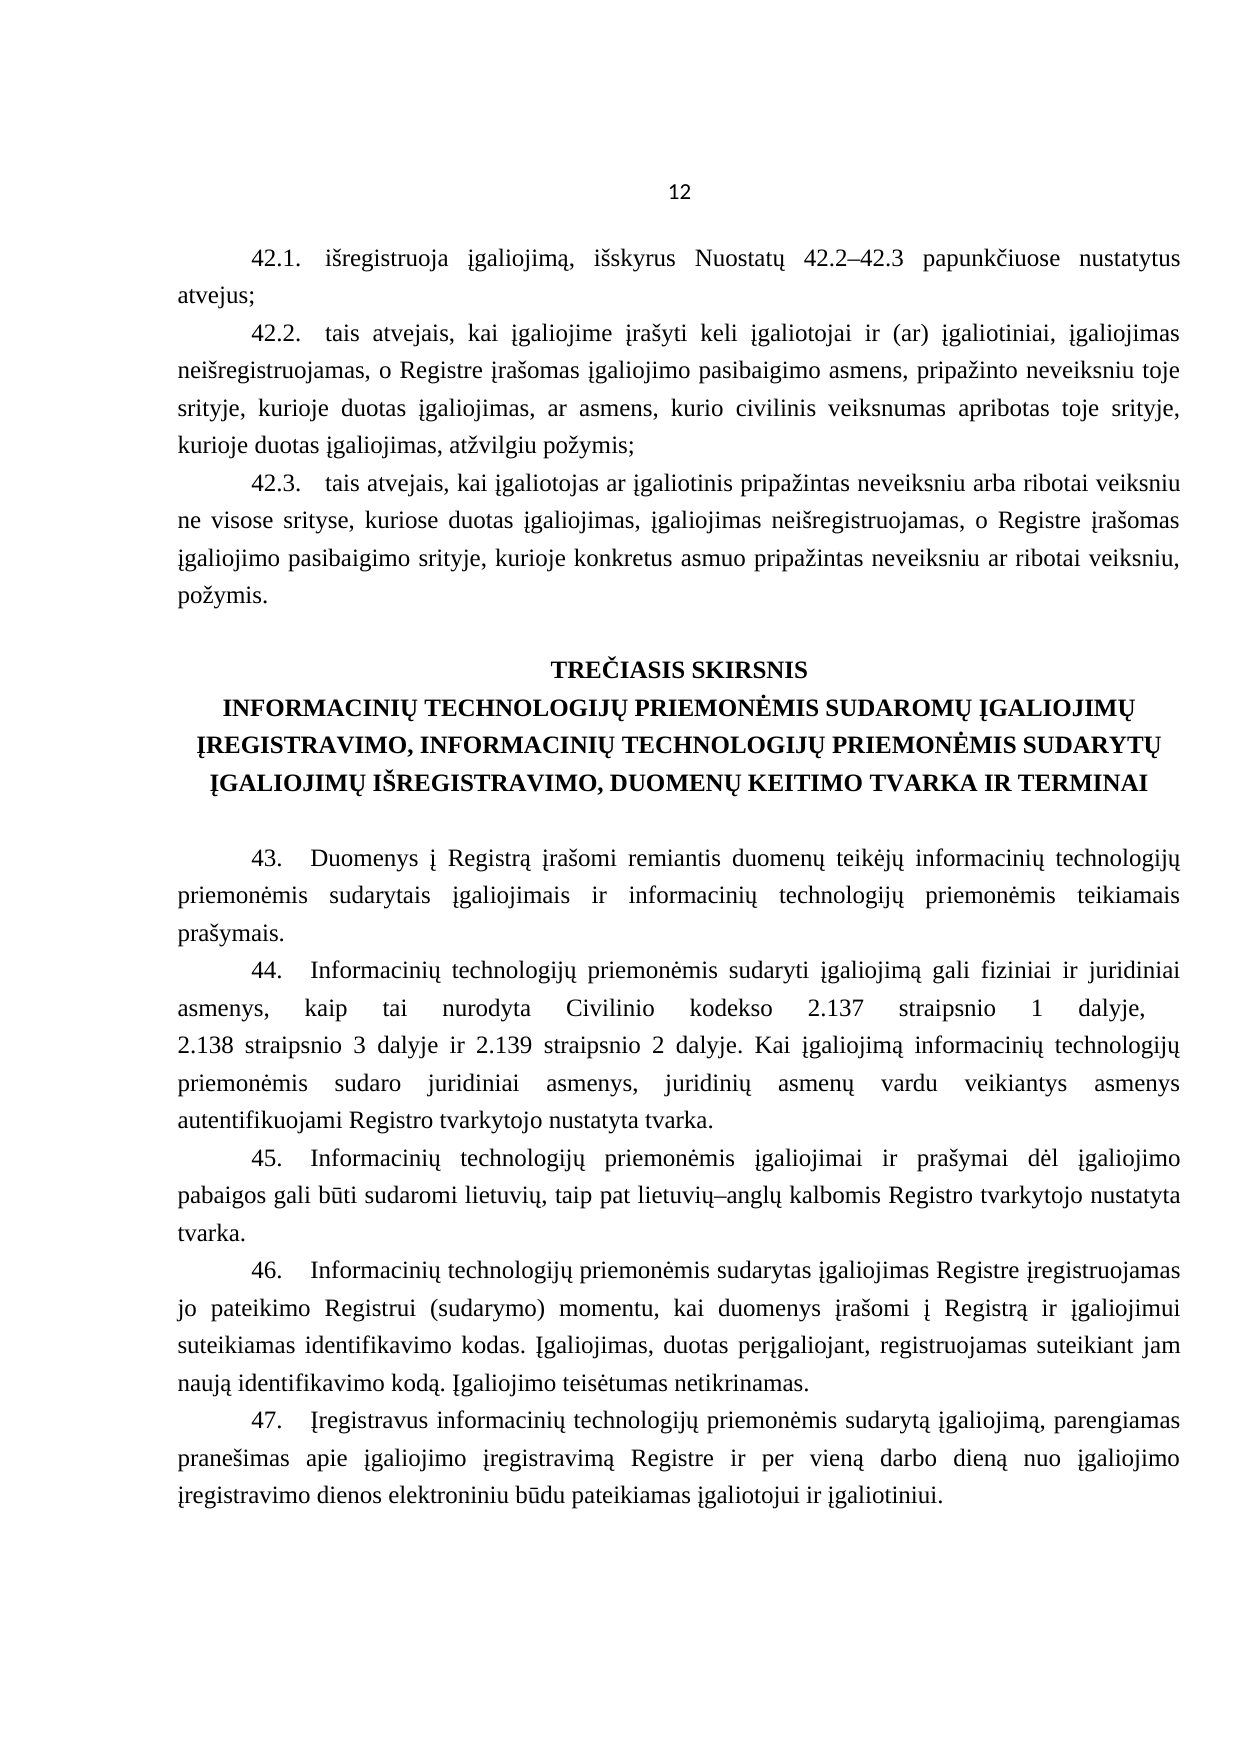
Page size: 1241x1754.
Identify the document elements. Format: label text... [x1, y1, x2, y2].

text 47. Įregistravus informacinių technologijų priemonėmis sudarytą įgaliojimą, parengiamas pranešimas apie įgaliojimo įregistravimą Registre ir per vieną darbo dieną nuo įgaliojimo įregistravimo dienos elektroniniu būdu pateikiamas įgaliotojui ir įgaliotiniui. [177, 1396, 1181, 1509]
text 42.2. tais atvejais, kai įgaliojime įrašyti keli įgaliotojai ir (ar) įgaliotiniai, įgaliojimas neišregistruojamas, o Registre įrašomas įgaliojimo pasibaigimo asmens, pripažinto neveiksniu toje srityje, kurioje duotas įgaliojimas, ar asmens, kurio civilinis veiksnumas apribotas toje srityje, kurioje duotas įgaliojimas, atžvilgiu požymis; [177, 309, 1181, 459]
text TREČIASIS SKIRSNIS [177, 646, 1181, 684]
text 46. Informacinių technologijų priemonėmis sudarytas įgaliojimas Registre įregistruojamas jo pateikimo Registrui (sudarymo) momentu, kai duomenys įrašomi į Registrą ir įgaliojimui suteikiamas identifikavimo kodas. Įgaliojimas, duotas perįgaliojant, registruojamas suteikiant jam naują identifikavimo kodą. Įgaliojimo teisėtumas netikrinamas. [177, 1246, 1181, 1396]
text 45. Informacinių technologijų priemonėmis įgaliojimai ir prašymai dėl įgaliojimo pabaigos gali būti sudaromi lietuvių, taip pat lietuvių–anglų kalbomis Registro tvarkytojo nustatyta tvarka. [177, 1134, 1181, 1246]
text 42.3. tais atvejais, kai įgaliotojas ar įgaliotinis pripažintas neveiksniu arba ribotai veiksniu ne visose srityse, kuriose duotas įgaliojimas, įgaliojimas neišregistruojamas, o Registre įrašomas įgaliojimo pasibaigimo srityje, kurioje konkretus asmuo pripažintas neveiksniu ar ribotai veiksniu, požymis. [177, 459, 1181, 609]
text INFORMACINIŲ TECHNOLOGIJŲ PRIEMONĖMIS SUDAROMŲ ĮGALIOJIMŲ ĮREGISTRAVIMO, INFORMACINIŲ TECHNOLOGIJŲ PRIEMONĖMIS SUDARYTŲ ĮGALIOJIMŲ IŠREGISTRAVIMO, DUOMENŲ KEITIMO TVARKA IR TERMINAI [177, 684, 1181, 796]
text 43. Duomenys į Registrą įrašomi remiantis duomenų teikėjų informacinių technologijų priemonėmis sudarytais įgaliojimais ir informacinių technologijų priemonėmis teikiamais prašymais. [177, 834, 1181, 946]
text 42.1. išregistruoja įgaliojimą, išskyrus Nuostatų 42.2–42.3 papunkčiuose nustatytus atvejus; [177, 234, 1181, 309]
text 44. Informacinių technologijų priemonėmis sudaryti įgaliojimą gali fiziniai ir juridiniai asmenys, kaip tai nurodyta Civilinio kodekso 2.137 straipsnio 1 dalyje, 2.138 straipsnio 3 dalyje ir 2.139 straipsnio 2 dalyje. Kai įgaliojimą informacinių technologijų priemonėmis sudaro juridiniai asmenys, juridinių asmenų vardu veikiantys asmenys autentifikuojami Registro tvarkytojo nustatyta tvarka. [177, 946, 1181, 1134]
